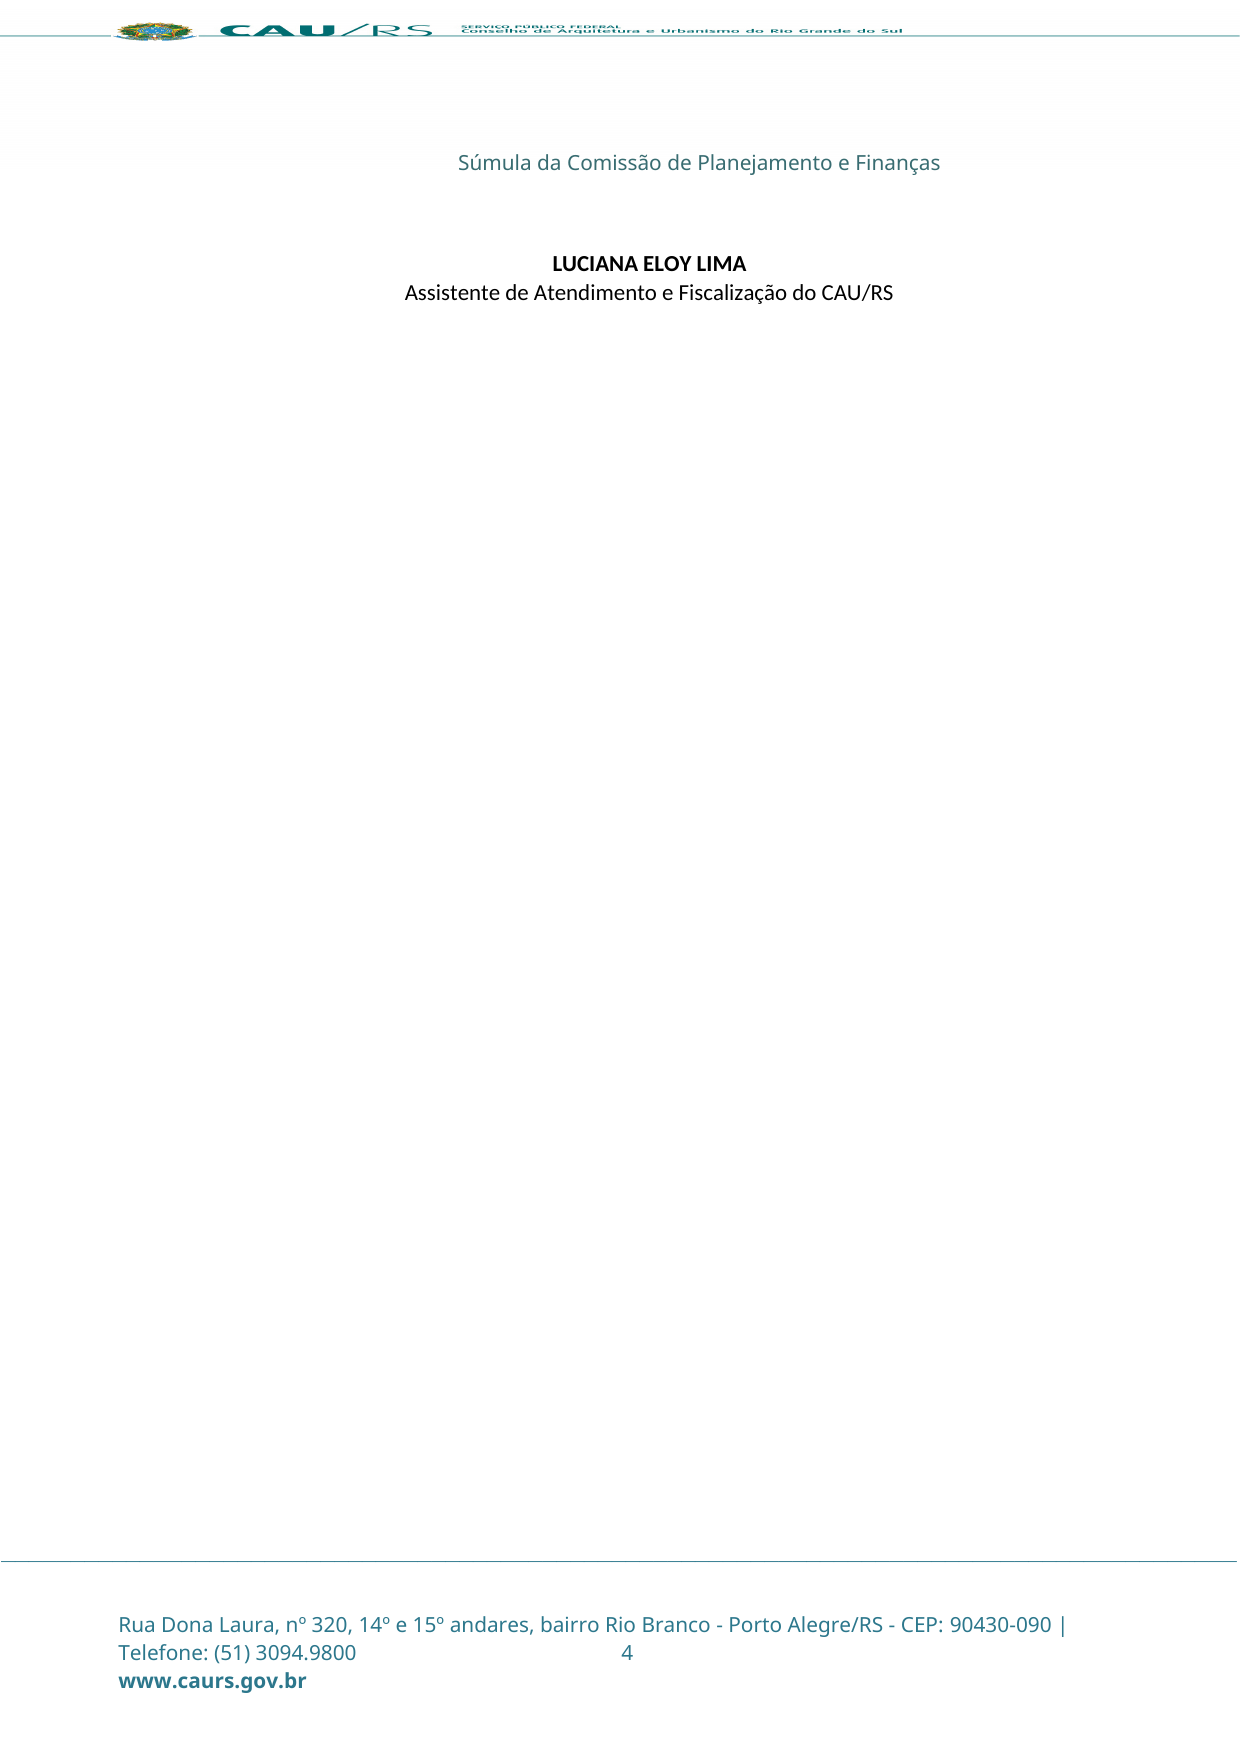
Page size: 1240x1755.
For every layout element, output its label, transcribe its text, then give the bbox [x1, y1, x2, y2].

text Assistente de Atendimento e Fiscalização do CAU/RS [177, 278, 1121, 306]
text LUCIANA ELOY LIMA [177, 249, 1121, 278]
